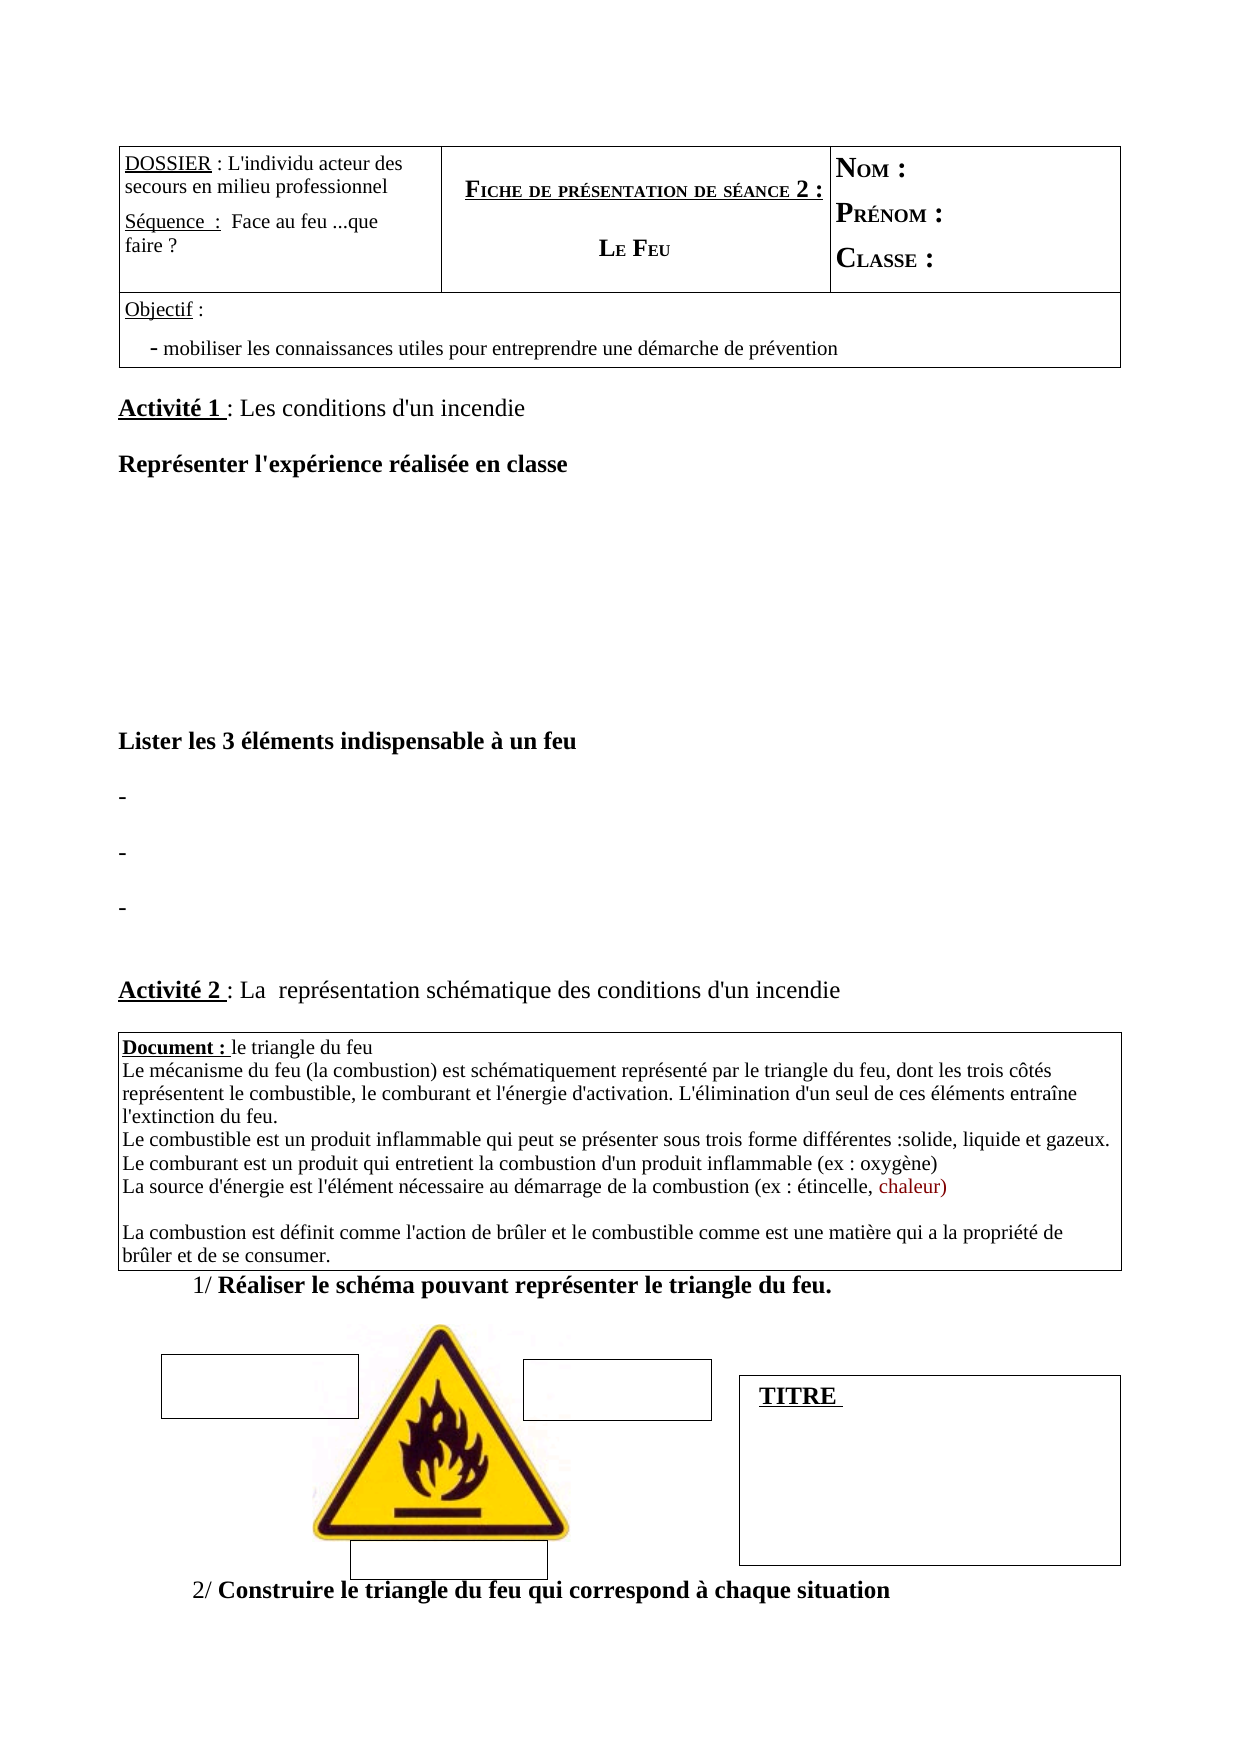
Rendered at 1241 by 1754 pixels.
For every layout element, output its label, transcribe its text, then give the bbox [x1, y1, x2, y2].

text Document : le triangle du feu [119, 1033, 1121, 1055]
text Représenter l'expérience réalisée en classe [118, 450, 1122, 478]
text [571, 1382, 711, 1409]
table_header DOSSIER : L'individu acteur des secours en milieu professionnel Séquence : Face au feu ...que faire ? [120, 147, 441, 292]
text La source d'énergie est l'élément nécessaire au démarrage de la combustion (ex : étincelle, chaleur) [119, 1171, 1121, 1198]
table_cell Objectif : - mobiliser les connaissances utiles pour entreprendre une démarche de prévention [120, 293, 1120, 367]
text - [118, 893, 1122, 921]
text Lister les 3 éléments indispensable à un feu [118, 727, 1122, 755]
text Le mécanisme du feu (la combustion) est schématiquement représenté par le triangle du feu, dont les trois côtés représentent le combustible, le comburant et l'énergie d'activation. L'élimination d'un seul de ces éléments entraîne l'extinction du feu. [119, 1055, 1121, 1124]
text [118, 1382, 161, 1409]
text [712, 1382, 739, 1409]
text 1/ Réaliser le schéma pouvant représenter le triangle du feu. [118, 1271, 1122, 1299]
text 2/ Construire le triangle du feu qui correspond à chaque situation [118, 1576, 1122, 1603]
text TITRE [740, 1382, 1120, 1409]
text - [118, 838, 1122, 866]
picture [312, 1355, 358, 1418]
text Activité 1 : Les conditions d'un incendie [118, 394, 1122, 422]
text - [118, 782, 1122, 810]
picture [312, 1324, 571, 1542]
table_header Fiche de présentation de séance 2 : Le Feu [442, 147, 830, 292]
text La combustion est définit comme l'action de brûler et le combustible comme est une matière qui a la propriété de brûler et de se consumer. [119, 1217, 1121, 1270]
text [162, 1382, 312, 1409]
text Le combustible est un produit inflammable qui peut se présenter sous trois forme différentes :solide, liquide et gazeux. [119, 1124, 1121, 1147]
table_header Nom : Prénom : Classe : [831, 147, 1120, 292]
text Le comburant est un produit qui entretient la combustion d'un produit inflammable (ex : oxygène) [119, 1147, 1121, 1171]
text Activité 2 : La représentation schématique des conditions d'un incendie [118, 976, 1122, 1004]
picture [524, 1360, 571, 1420]
